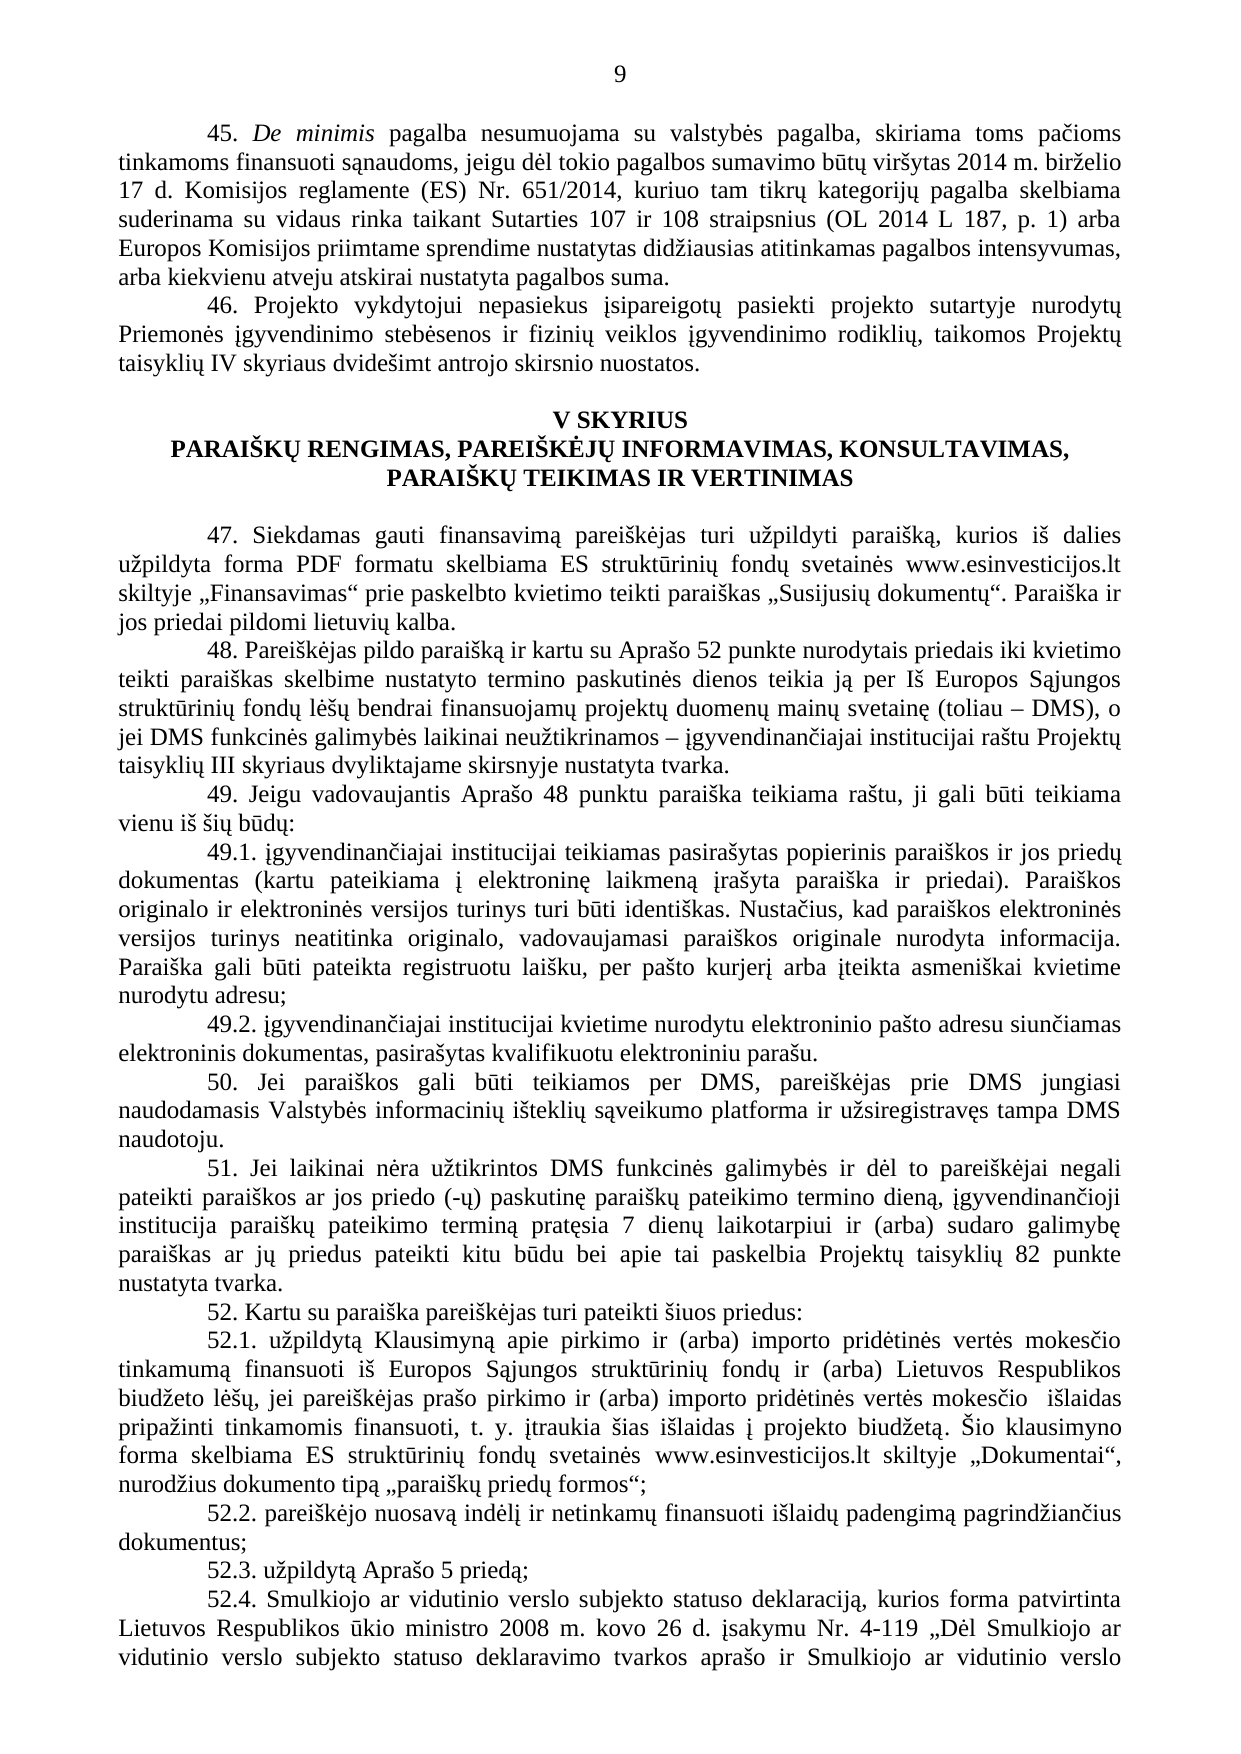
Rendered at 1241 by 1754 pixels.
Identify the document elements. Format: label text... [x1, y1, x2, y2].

text V SKYRIUS [118, 406, 1122, 434]
text 52.4. Smulkiojo ar vidutinio verslo subjekto statuso deklaraciją, kurios forma patvirtinta Lietuvos Respublikos ūkio ministro 2008 m. kovo 26 d. įsakymu Nr. 4-119 „Dėl Smulkiojo ar vidutinio verslo subjekto statuso deklaravimo tvarkos aprašo ir Smulkiojo ar vidutinio verslo [118, 1584, 1122, 1671]
text 52. Kartu su paraiška pareiškėjas turi pateikti šiuos priedus: [118, 1297, 1122, 1326]
text 49.2. įgyvendinančiajai institucijai kvietime nurodytu elektroninio pašto adresu siunčiamas elektroninis dokumentas, pasirašytas kvalifikuotu elektroniniu parašu. [118, 1009, 1122, 1067]
text 49.1. įgyvendinančiajai institucijai teikiamas pasirašytas popierinis paraiškos ir jos priedų dokumentas (kartu pateikiama į elektroninę laikmeną įrašyta paraiška ir priedai). Paraiškos originalo ir elektroninės versijos turinys turi būti identiškas. Nustačius, kad paraiškos elektroninės versijos turinys neatitinka originalo, vadovaujamasi paraiškos originale nurodyta informacija. Paraiška gali būti pateikta registruotu laišku, per pašto kurjerį arba įteikta asmeniškai kvietime nurodytu adresu; [118, 837, 1122, 1009]
text 50. Jei paraiškos gali būti teikiamos per DMS, pareiškėjas prie DMS jungiasi naudodamasis Valstybės informacinių išteklių sąveikumo platforma ir užsiregistravęs tampa DMS naudotoju. [118, 1067, 1122, 1153]
text 47. Siekdamas gauti finansavimą pareiškėjas turi užpildyti paraišką, kurios iš dalies užpildyta forma PDF formatu skelbiama ES struktūrinių fondų svetainės www.esinvesticijos.lt skiltyje „Finansavimas“ prie paskelbto kvietimo teikti paraiškas „Susijusių dokumentų“. Paraiška ir jos priedai pildomi lietuvių kalba. [118, 521, 1122, 636]
text 45. De minimis pagalba nesumuojama su valstybės pagalba, skiriama toms pačioms tinkamoms finansuoti sąnaudoms, jeigu dėl tokio pagalbos sumavimo būtų viršytas 2014 m. birželio 17 d. Komisijos reglamente (ES) Nr. 651/2014, kuriuo tam tikrų kategorijų pagalba skelbiama suderinama su vidaus rinka taikant Sutarties 107 ir 108 straipsnius (OL 2014 L 187, p. 1) arba Europos Komisijos priimtame sprendime nustatytas didžiausias atitinkamas pagalbos intensyvumas, arba kiekvienu atveju atskirai nustatyta pagalbos suma. [118, 118, 1122, 291]
text 52.1. užpildytą Klausimyną apie pirkimo ir (arba) importo pridėtinės vertės mokesčio tinkamumą finansuoti iš Europos Sąjungos struktūrinių fondų ir (arba) Lietuvos Respublikos biudžeto lėšų, jei pareiškėjas prašo pirkimo ir (arba) importo pridėtinės vertės mokesčio išlaidas pripažinti tinkamomis finansuoti, t. y. įtraukia šias išlaidas į projekto biudžetą. Šio klausimyno forma skelbiama ES struktūrinių fondų svetainės www.esinvesticijos.lt skiltyje „Dokumentai“, nurodžius dokumento tipą „paraiškų priedų formos“; [118, 1326, 1122, 1498]
text 49. Jeigu vadovaujantis Aprašo 48 punktu paraiška teikiama raštu, ji gali būti teikiama vienu iš šių būdų: [118, 779, 1122, 837]
text 51. Jei laikinai nėra užtikrintos DMS funkcinės galimybės ir dėl to pareiškėjai negali pateikti paraiškos ar jos priedo (-ų) paskutinę paraiškų pateikimo termino dieną, įgyvendinančioji institucija paraiškų pateikimo terminą pratęsia 7 dienų laikotarpiui ir (arba) sudaro galimybę paraiškas ar jų priedus pateikti kitu būdu bei apie tai paskelbia Projektų taisyklių 82 punkte nustatyta tvarka. [118, 1153, 1122, 1297]
text 46. Projekto vykdytojui nepasiekus įsipareigotų pasiekti projekto sutartyje nurodytų Priemonės įgyvendinimo stebėsenos ir fizinių veiklos įgyvendinimo rodiklių, taikomos Projektų taisyklių IV skyriaus dvidešimt antrojo skirsnio nuostatos. [118, 291, 1122, 377]
text PARAIŠKŲ RENGIMAS, PAREIŠKĖJŲ INFORMAVIMAS, KONSULTAVIMAS, PARAIŠKŲ TEIKIMAS IR VERTINIMAS [118, 434, 1122, 492]
text 52.3. užpildytą Aprašo 5 priedą; [118, 1556, 1122, 1584]
text 52.2. pareiškėjo nuosavą indėlį ir netinkamų finansuoti išlaidų padengimą pagrindžiančius dokumentus; [118, 1498, 1122, 1556]
text 48. Pareiškėjas pildo paraišką ir kartu su Aprašo 52 punkte nurodytais priedais iki kvietimo teikti paraiškas skelbime nustatyto termino paskutinės dienos teikia ją per Iš Europos Sąjungos struktūrinių fondų lėšų bendrai finansuojamų projektų duomenų mainų svetainę (toliau – DMS), o jei DMS funkcinės galimybės laikinai neužtikrinamos – įgyvendinančiajai institucijai raštu Projektų taisyklių III skyriaus dvyliktajame skirsnyje nustatyta tvarka. [118, 636, 1122, 779]
